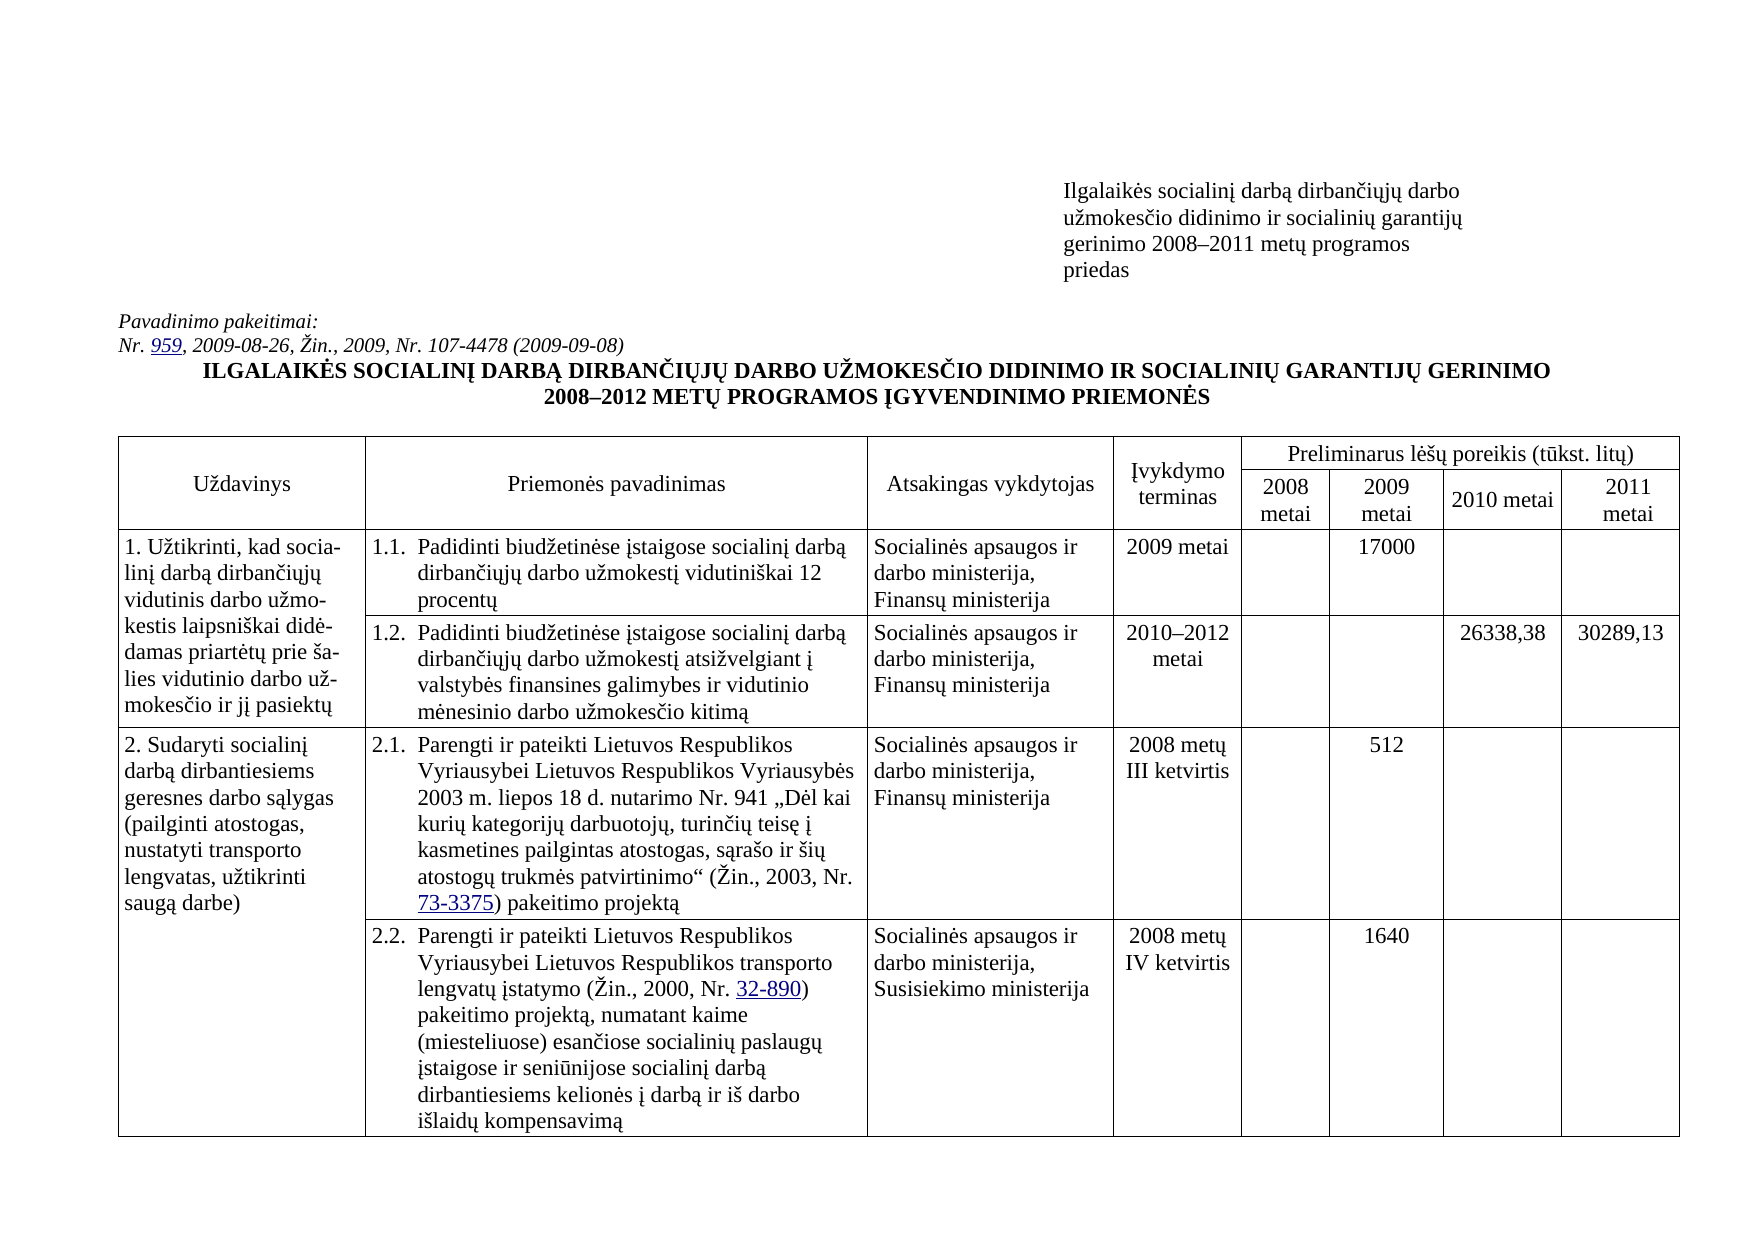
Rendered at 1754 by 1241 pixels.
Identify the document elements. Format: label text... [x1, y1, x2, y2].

table_header Įvykdymo terminas [1114, 437, 1241, 529]
table_cell Socialinės apsaugos ir darbo ministerija, Susisiekimo ministerija [868, 920, 1113, 1136]
table_cell 2. Sudaryti socialinį darbą dirbantiesiems geresnes darbo sąlygas (pailginti atostogas, nustatyti transporto lengvatas, užtikrinti saugą darbe) [119, 728, 365, 918]
table_cell Padidinti biudžetinėse įstaigose socialinį darbą dirbančiųjų darbo užmokestį vidutiniškai 12 procentų [411, 530, 867, 615]
table_cell 512 [1330, 728, 1443, 918]
table_cell [1242, 728, 1329, 918]
table_cell Socialinės apsaugos ir darbo ministerija, Finansų ministerija [868, 616, 1113, 727]
table_cell Socialinės apsaugos ir darbo ministerija, Finansų ministerija [868, 530, 1113, 615]
table_cell [1444, 728, 1561, 918]
table_cell 2008 metų III ketvirtis [1114, 728, 1241, 918]
table_cell [1242, 616, 1329, 727]
table_cell 2009 metai [1330, 470, 1443, 529]
table_cell [1242, 530, 1329, 615]
table_cell 2.2. [366, 920, 411, 1136]
table_cell 30289,13 [1562, 616, 1679, 727]
table_cell [1330, 616, 1443, 727]
table_cell [1444, 530, 1561, 615]
text užmokesčio didinimo ir socialinių garantijų [1063, 203, 1636, 230]
table_header Atsakingas vykdytojas [868, 437, 1113, 529]
table_cell 1. Užtikrinti, kad socia-linį darbą dirbančiųjų vidutinis darbo užmo-kestis laipsniškai didė-damas priartėtų prie ša-lies vidutinio darbo už-mokesčio ir jį pasiektų [119, 530, 365, 727]
table_cell Padidinti biudžetinėse įstaigose socialinį darbą dirbančiųjų darbo užmokestį atsižvelgiant į valstybės finansines galimybes ir vidutinio mėnesinio darbo užmokesčio kitimą [411, 616, 867, 727]
text Pavadinimo pakeitimai: [118, 309, 1636, 333]
table_header Uždavinys [119, 437, 365, 529]
table_cell [1444, 920, 1561, 1136]
table_cell 17000 [1330, 530, 1443, 615]
table_cell Parengti ir pateikti Lietuvos Respublikos Vyriausybei Lietuvos Respublikos transporto lengvatų įstatymo (Žin., 2000, Nr. 32-890) pakeitimo projektą, numatant kaime (miesteliuose) esančiose socialinių paslaugų įstaigose ir seniūnijose socialinį darbą dirbantiesiems kelionės į darbą ir iš darbo išlaidų kompensavimą [411, 920, 867, 1136]
table_cell [1562, 920, 1679, 1136]
table_cell 2.1. [366, 728, 411, 918]
table_cell [119, 919, 365, 1136]
table_cell 2009 metai [1114, 530, 1241, 615]
text Nr. 959, 2009-08-26, Žin., 2009, Nr. 107-4478 (2009-09-08) [118, 333, 1636, 357]
table_cell 1640 [1330, 920, 1443, 1136]
table_cell 1.2. [366, 616, 411, 727]
table_cell [1562, 530, 1679, 615]
table_cell [1562, 728, 1679, 918]
table_cell 2008 metai [1242, 470, 1329, 529]
table_header Preliminarus lėšų poreikis (tūkst. litų) [1242, 437, 1679, 469]
text priedas [1063, 256, 1636, 283]
table_cell 2008 metų IV ketvirtis [1114, 920, 1241, 1136]
table_header Priemonės pavadinimas [366, 437, 867, 529]
text gerinimo 2008–2011 metų programos [1063, 230, 1636, 256]
table_cell 2011 metai [1562, 470, 1679, 529]
table_cell 2010–2012 metai [1114, 616, 1241, 727]
text ILGALAIKĖS SOCIALINĮ DARBĄ DIRBANČIŲJŲ DARBO UŽMOKESČIO DIDINIMO IR SOCIALINIŲ GARANTIJŲ GERINIMO 2008–2012 METŲ PROGRAMOS ĮGYVENDINIMO PRIEMONĖS [118, 357, 1636, 410]
table_cell 1.1. [366, 530, 411, 615]
text Ilgalaikės socialinį darbą dirbančiųjų darbo [1063, 177, 1636, 203]
table_cell 2010 metai [1444, 470, 1561, 529]
table_cell Parengti ir pateikti Lietuvos Respublikos Vyriausybei Lietuvos Respublikos Vyriausybės 2003 m. liepos 18 d. nutarimo Nr. 941 „Dėl kai kurių kategorijų darbuotojų, turinčių teisę į kasmetines pailgintas atostogas, sąrašo ir šių atostogų trukmės patvirtinimo“ (Žin., 2003, Nr. 73-3375) pakeitimo projektą [411, 728, 867, 918]
table_cell [1242, 920, 1329, 1136]
table_cell Socialinės apsaugos ir darbo ministerija, Finansų ministerija [868, 728, 1113, 918]
table_cell 26338,38 [1444, 616, 1561, 727]
